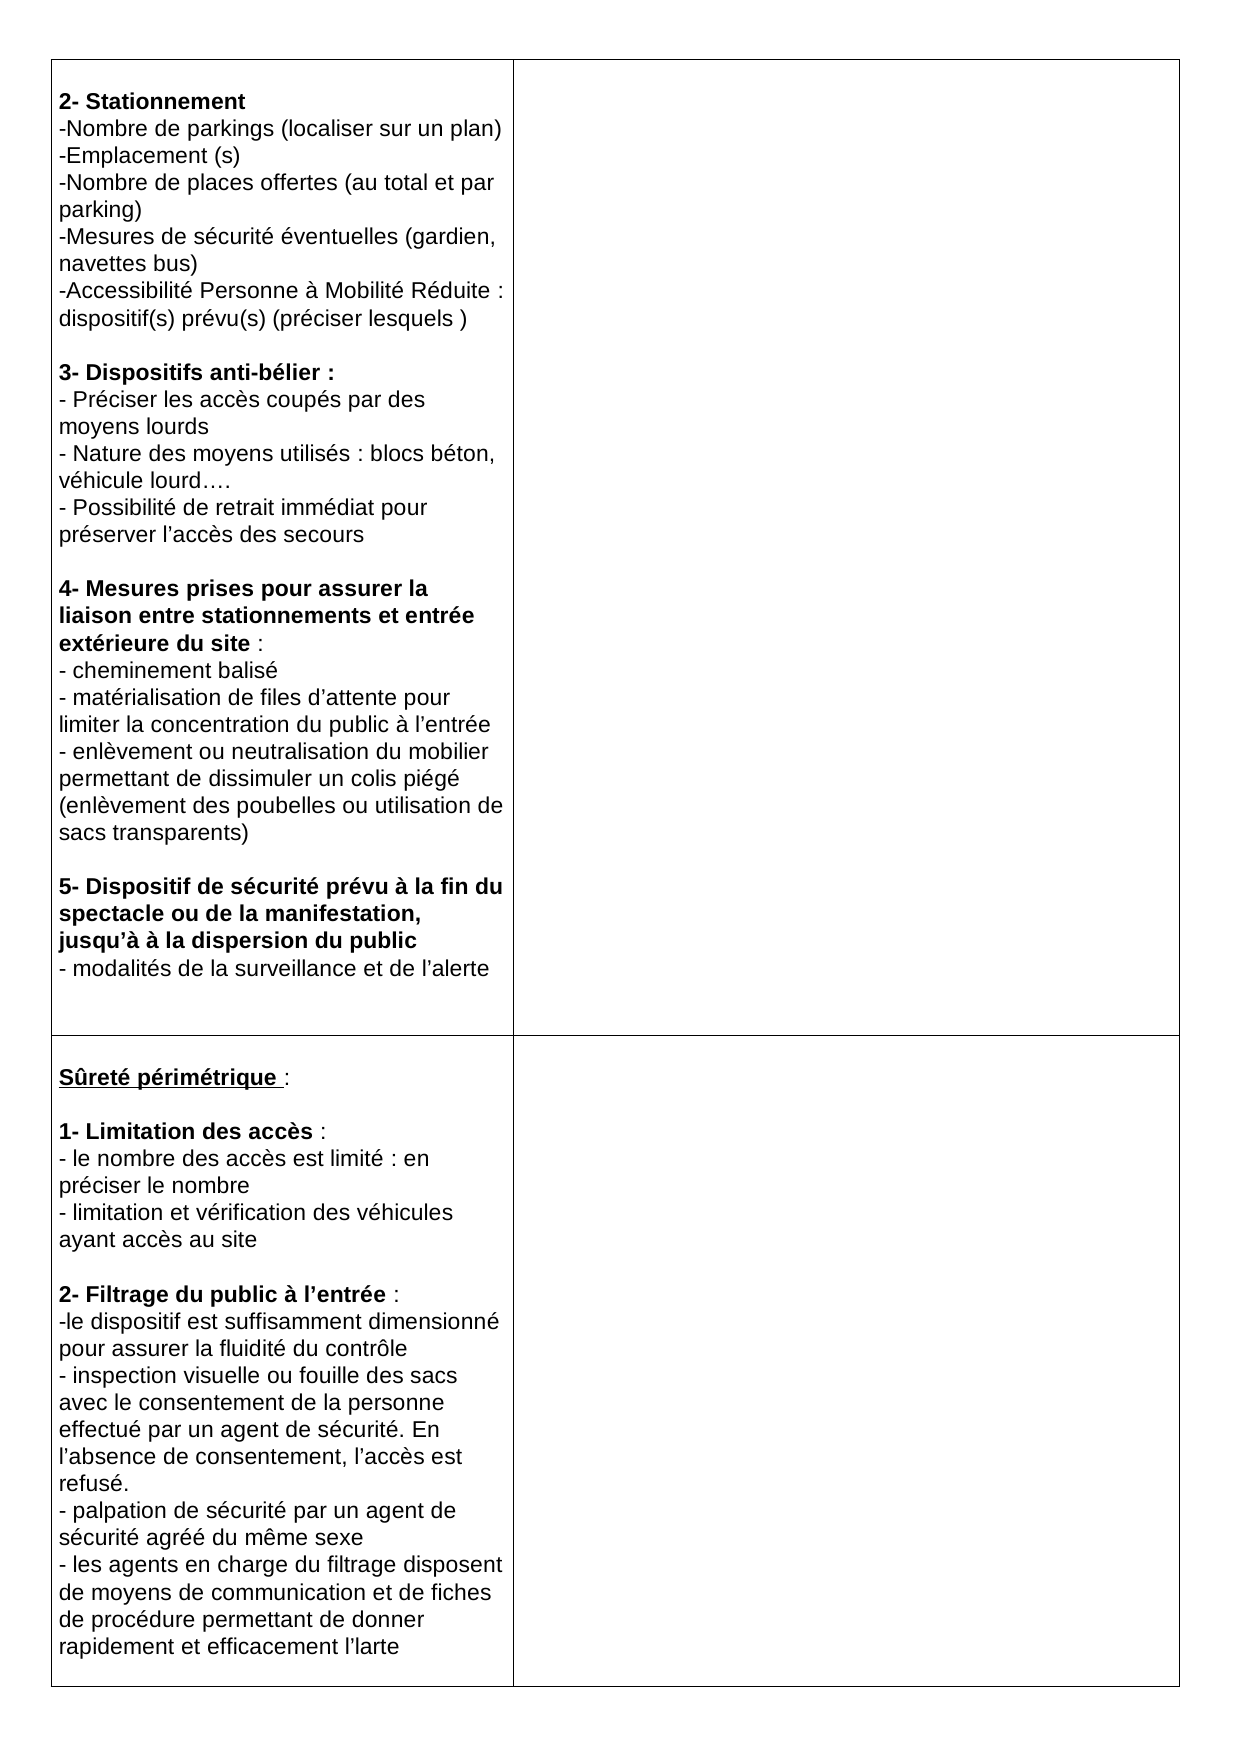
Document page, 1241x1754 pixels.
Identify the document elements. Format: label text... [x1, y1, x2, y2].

table_cell [514, 1036, 1179, 1686]
table_cell Sûreté périmétrique : 1- Limitation des accès : - le nombre des accès est limité : en préciser le nombre - limitation et vérification des véhicules ayant accès au site 2- Filtrage du public à l’entrée : -le dispositif est suffisamment dimensionné pour assurer la fluidité du contrôle - inspection visuelle ou fouille des sacs avec le consentement de la personne effectué par un agent de sécurité. En l’absence de consentement, l’accès est refusé. - palpation de sécurité par un agent de sécurité agréé du même sexe - les agents en charge du filtrage disposent de moyens de communication et de fiches de procédure permettant de donner rapidement et efficacement l’larte [52, 1036, 513, 1686]
table_cell [514, 60, 1179, 1035]
table_cell 2- Stationnement -Nombre de parkings (localiser sur un plan) -Emplacement (s) -Nombre de places offertes (au total et par parking) -Mesures de sécurité éventuelles (gardien, navettes bus) -Accessibilité Personne à Mobilité Réduite : dispositif(s) prévu(s) (préciser lesquels ) 3- Dispositifs anti-bélier : - Préciser les accès coupés par des moyens lourds - Nature des moyens utilisés : blocs béton, véhicule lourd…. - Possibilité de retrait immédiat pour préserver l’accès des secours 4- Mesures prises pour assurer la liaison entre stationnements et entrée extérieure du site : - cheminement balisé - matérialisation de files d’attente pour limiter la concentration du public à l’entrée - enlèvement ou neutralisation du mobilier permettant de dissimuler un colis piégé (enlèvement des poubelles ou utilisation de sacs transparents) 5- Dispositif de sécurité prévu à la fin du spectacle ou de la manifestation, jusqu’à à la dispersion du public - modalités de la surveillance et de l’alerte [52, 60, 513, 1035]
